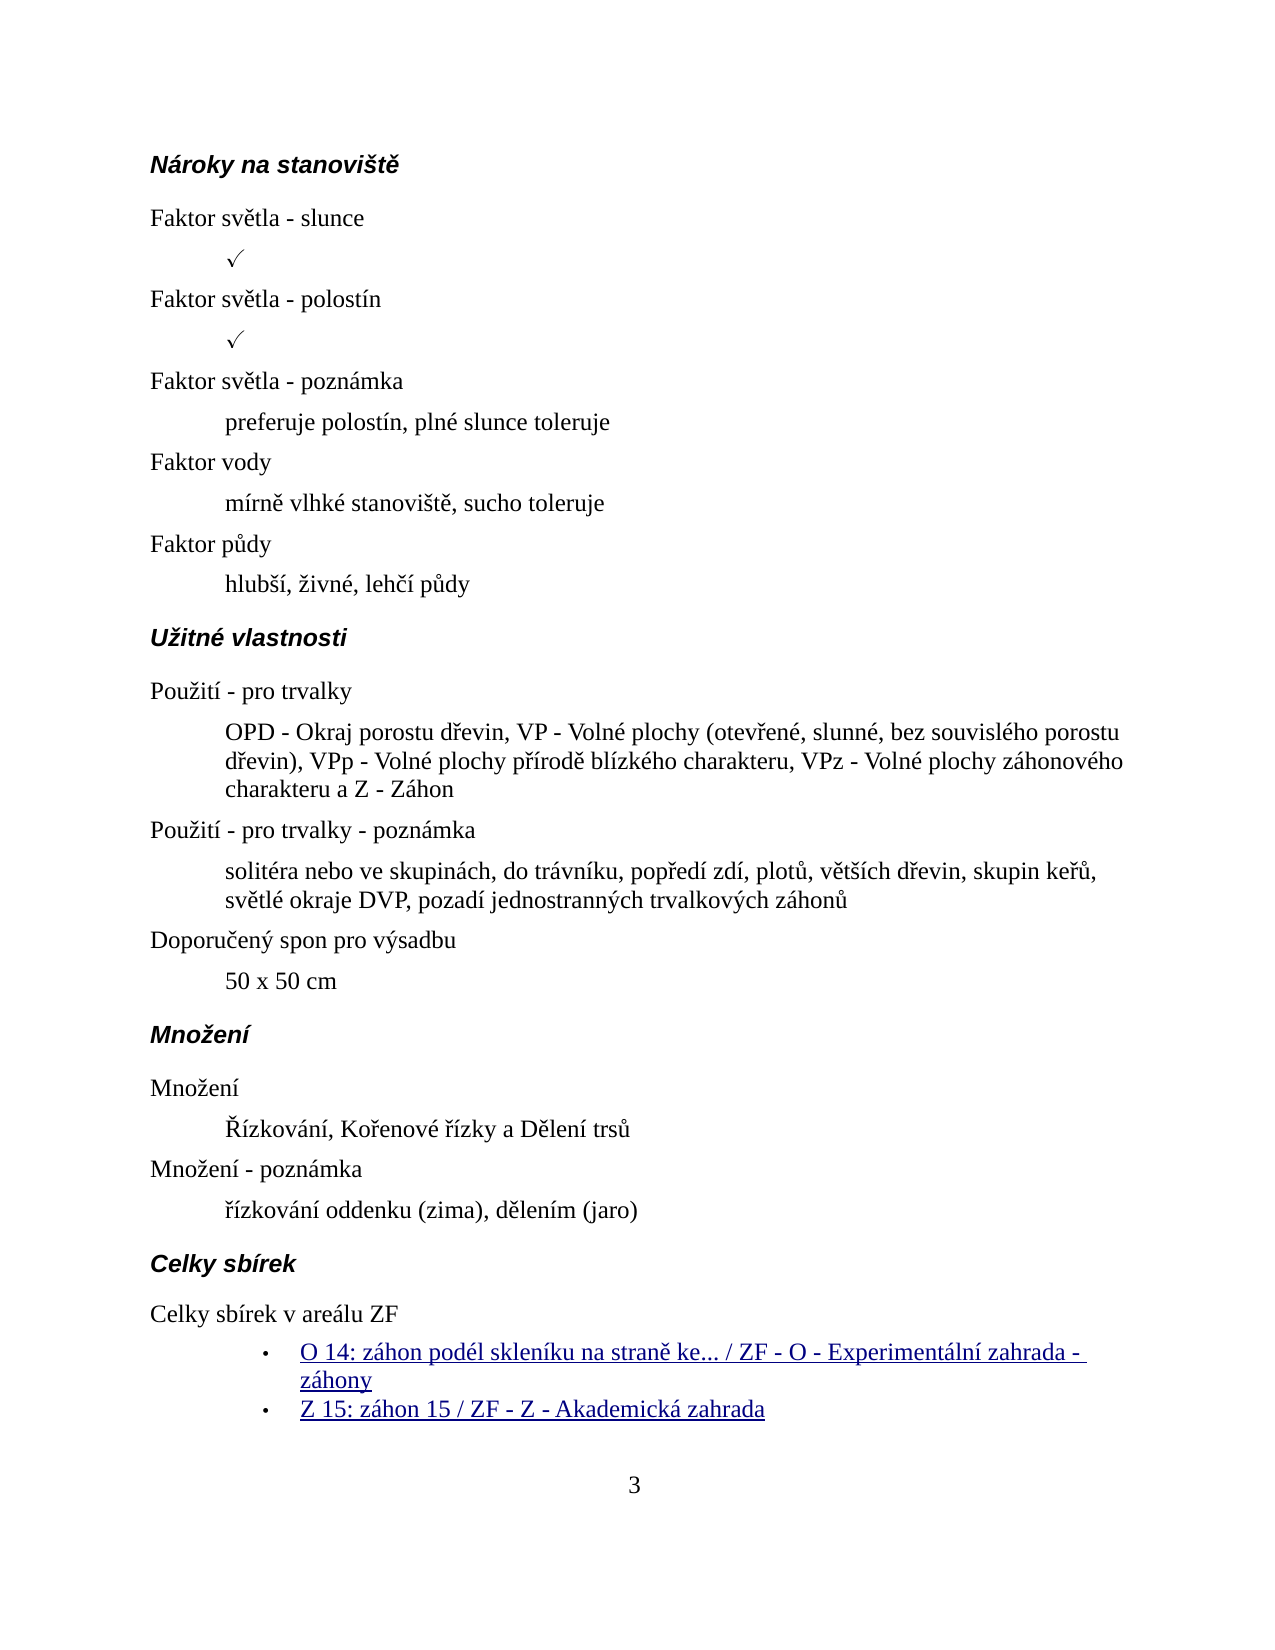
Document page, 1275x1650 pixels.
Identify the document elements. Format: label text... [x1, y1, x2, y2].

list Z 15: záhon 15 / ZF - Z - Akademická zahrada [262, 1394, 1125, 1423]
list O 14: záhon podél skleníku na straně ke... / ZF - O - Experimentální zahrada - záhony [262, 1337, 1125, 1394]
text hlubší, živné, lehčí půdy [225, 569, 1125, 598]
text Faktor světla - poznámka [150, 366, 1125, 395]
text Množení [150, 1073, 1125, 1102]
text Použití - pro trvalky - poznámka [150, 815, 1125, 844]
text řízkování oddenku (zima), dělením (jaro) [225, 1195, 1125, 1224]
subtitle Užitné vlastnosti [150, 623, 1125, 652]
text preferuje polostín, plné slunce toleruje [225, 407, 1125, 435]
text Faktor světla - slunce [150, 203, 1125, 232]
subtitle Celky sbírek [150, 1249, 1125, 1277]
text ✓ [225, 325, 1125, 354]
text Faktor vody [150, 447, 1125, 476]
text Faktor světla - polostín [150, 284, 1125, 313]
text Celky sbírek v areálu ZF [150, 1299, 1125, 1328]
text ✓ [225, 244, 1125, 272]
text mírně vlhké stanoviště, sucho toleruje [225, 488, 1125, 517]
text Doporučený spon pro výsadbu [150, 926, 1125, 954]
subtitle Množení [150, 1020, 1125, 1048]
text Množení - poznámka [150, 1154, 1125, 1183]
text Faktor půdy [150, 529, 1125, 558]
text Řízkování, Kořenové řízky a Dělení trsů [225, 1114, 1125, 1142]
subtitle Nároky na stanoviště [150, 150, 1125, 178]
text Použití - pro trvalky [150, 676, 1125, 705]
text solitéra nebo ve skupinách, do trávníku, popředí zdí, plotů, větších dřevin, skupin keřů, světlé okraje DVP, pozadí jednostranných trvalkových záhonů [225, 856, 1125, 913]
text 50 x 50 cm [225, 966, 1125, 995]
text OPD - Okraj porostu dřevin, VP - Volné plochy (otevřené, slunné, bez souvislého porostu dřevin), VPp - Volné plochy přírodě blízkého charakteru, VPz - Volné plochy záhonového charakteru a Z - Záhon [225, 717, 1125, 803]
